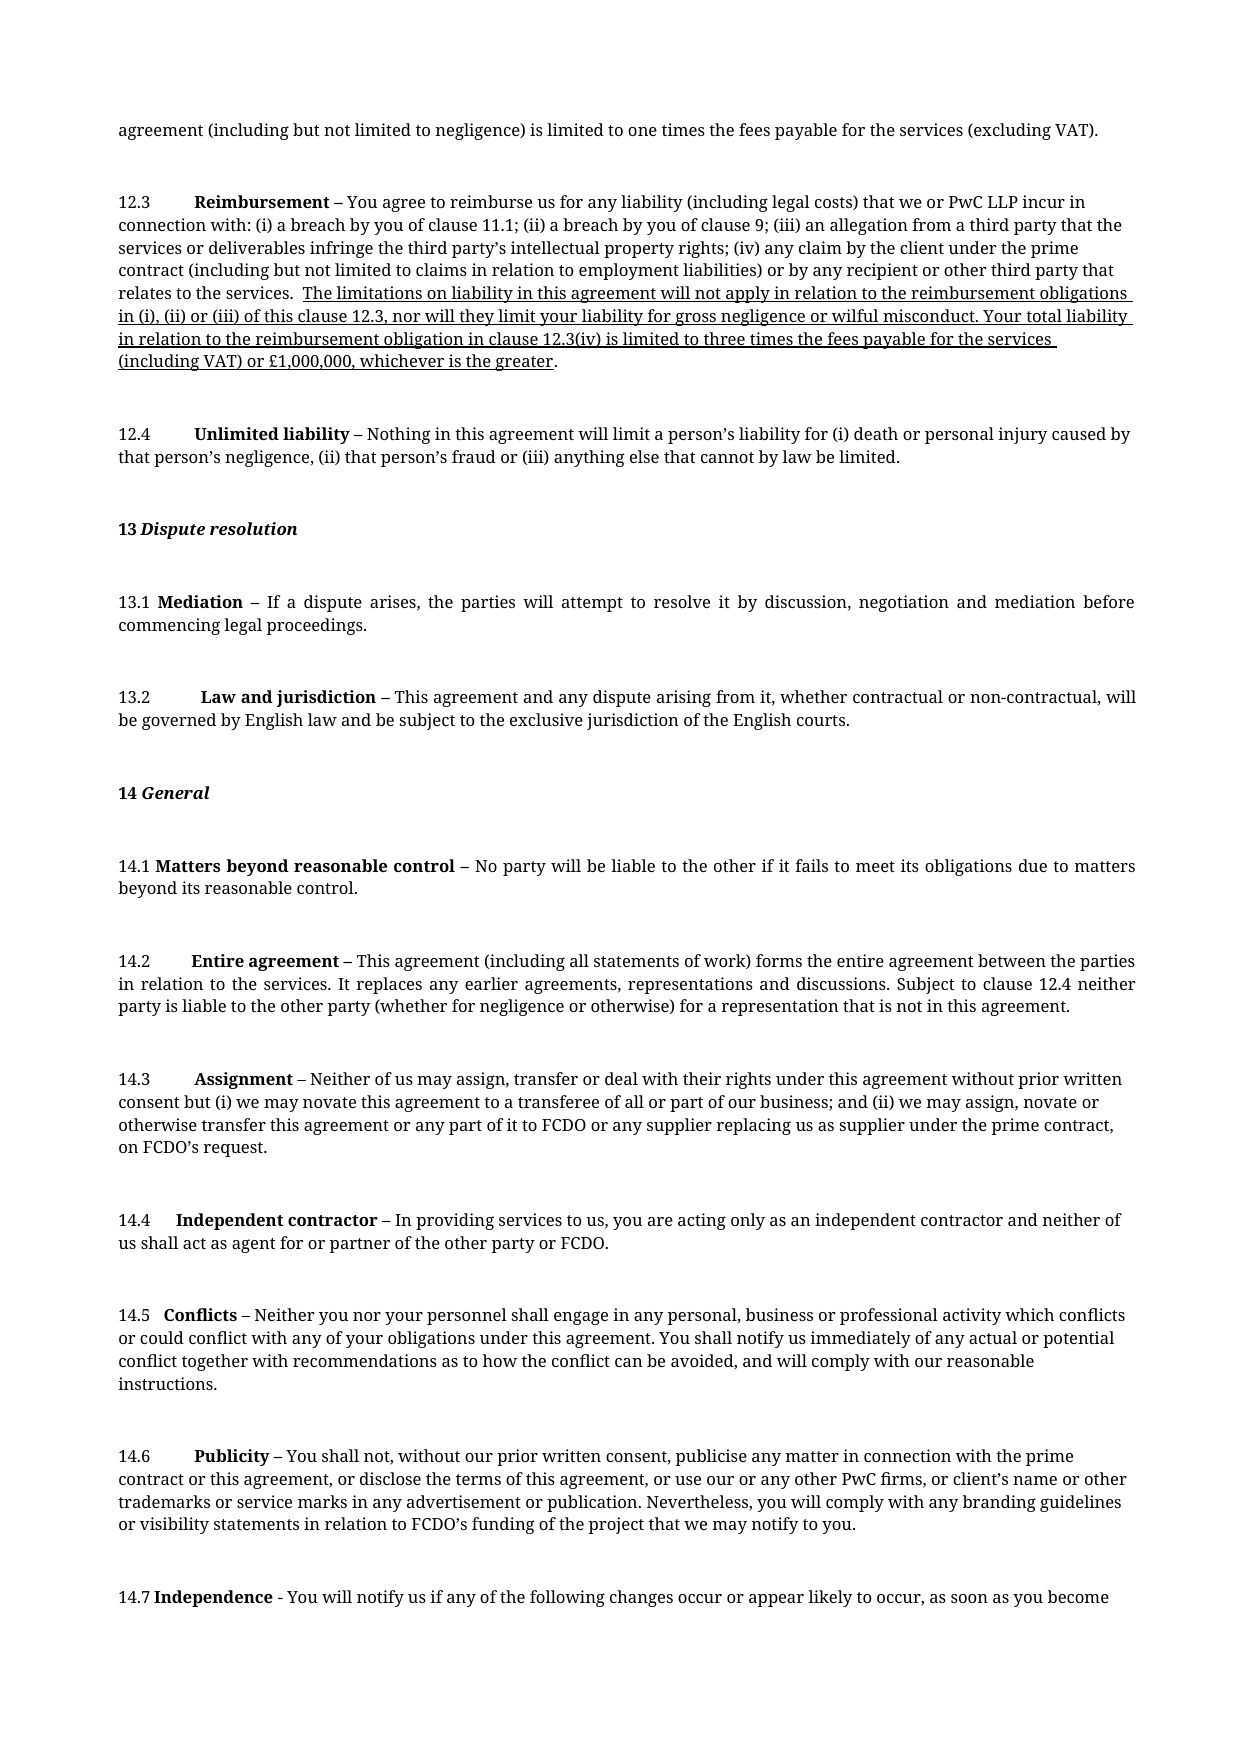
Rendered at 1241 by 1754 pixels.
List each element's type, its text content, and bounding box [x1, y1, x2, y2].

text 14.2 Entire agreement – This agreement (including all statements of work) forms the entire agreement between the parties in relation to the services. It replaces any earlier agreements, representations and discussions. Subject to clause 12.4 neither party is liable to the other party (whether for negligence or otherwise) for a representation that is not in this agreement. [118, 949, 1137, 1018]
text 12.3 Reimbursement – You agree to reimburse us for any liability (including legal costs) that we or PwC LLP incur in connection with: (i) a breach by you of clause 11.1; (ii) a breach by you of clause 9; (iii) an allegation from a third party that the services or deliverables infringe the third party’s intellectual property rights; (iv) any claim by the client under the prime contract (including but not limited to claims in relation to employment liabilities) or by any recipient or other third party that relates to the services. The limitations on liability in this agreement will not apply in relation to the reimbursement obligations in (i), (ii) or (iii) of this clause 12.3, nor will they limit your liability for gross negligence or wilful misconduct. Your total liability in relation to the reimbursement obligation in clause 12.3(iv) is limited to three times the fees payable for the services (including VAT) or £1,000,000, whichever is the greater. [118, 191, 1137, 372]
text 13 Dispute resolution [118, 518, 1137, 541]
text 14.4 Independent contractor – In providing services to us, you are acting only as an independent contractor and neither of us shall act as agent for or partner of the other party or FCDO. [118, 1208, 1137, 1254]
text 13.1 Mediation – If a dispute arises, the parties will attempt to resolve it by discussion, negotiation and mediation before commencing legal proceedings. [118, 591, 1137, 636]
text 14 General [118, 781, 1137, 804]
text 14.3 Assignment – Neither of us may assign, transfer or deal with their rights under this agreement without prior written consent but (i) we may novate this agreement to a transferee of all or part of our business; and (ii) we may assign, novate or otherwise transfer this agreement or any part of it to FCDO or any supplier replacing us as supplier under the prime contract, on FCDO’s request. [118, 1068, 1137, 1158]
text 13.2 Law and jurisdiction – This agreement and any dispute arising from it, whether contractual or non-contractual, will be governed by English law and be subject to the exclusive jurisdiction of the English courts. [118, 686, 1137, 731]
text 14.6 Publicity – You shall not, without our prior written consent, publicise any matter in connection with the prime contract or this agreement, or disclose the terms of this agreement, or use our or any other PwC firms, or client’s name or other trademarks or service marks in any advertisement or publication. Nevertheless, you will comply with any branding guidelines or visibility statements in relation to FCDO’s funding of the project that we may notify to you. [118, 1445, 1137, 1536]
text agreement (including but not limited to negligence) is limited to one times the fees payable for the services (excluding VAT). [118, 118, 1137, 141]
text 12.4 Unlimited liability – Nothing in this agreement will limit a person’s liability for (i) death or personal injury caused by that person’s negligence, (ii) that person’s fraud or (iii) anything else that cannot by law be limited. [118, 422, 1137, 468]
text 14.1 Matters beyond reasonable control – No party will be liable to the other if it fails to meet its obligations due to matters beyond its reasonable control. [118, 854, 1137, 899]
text 14.7 Independence - You will notify us if any of the following changes occur or appear likely to occur, as soon as you become [118, 1586, 1137, 1608]
text 14.5 Conflicts – Neither you nor your personnel shall engage in any personal, business or professional activity which conflicts or could conflict with any of your obligations under this agreement. You shall notify us immediately of any actual or potential conflict together with recommendations as to how the conflict can be avoided, and will comply with our reasonable instructions. [118, 1304, 1137, 1395]
